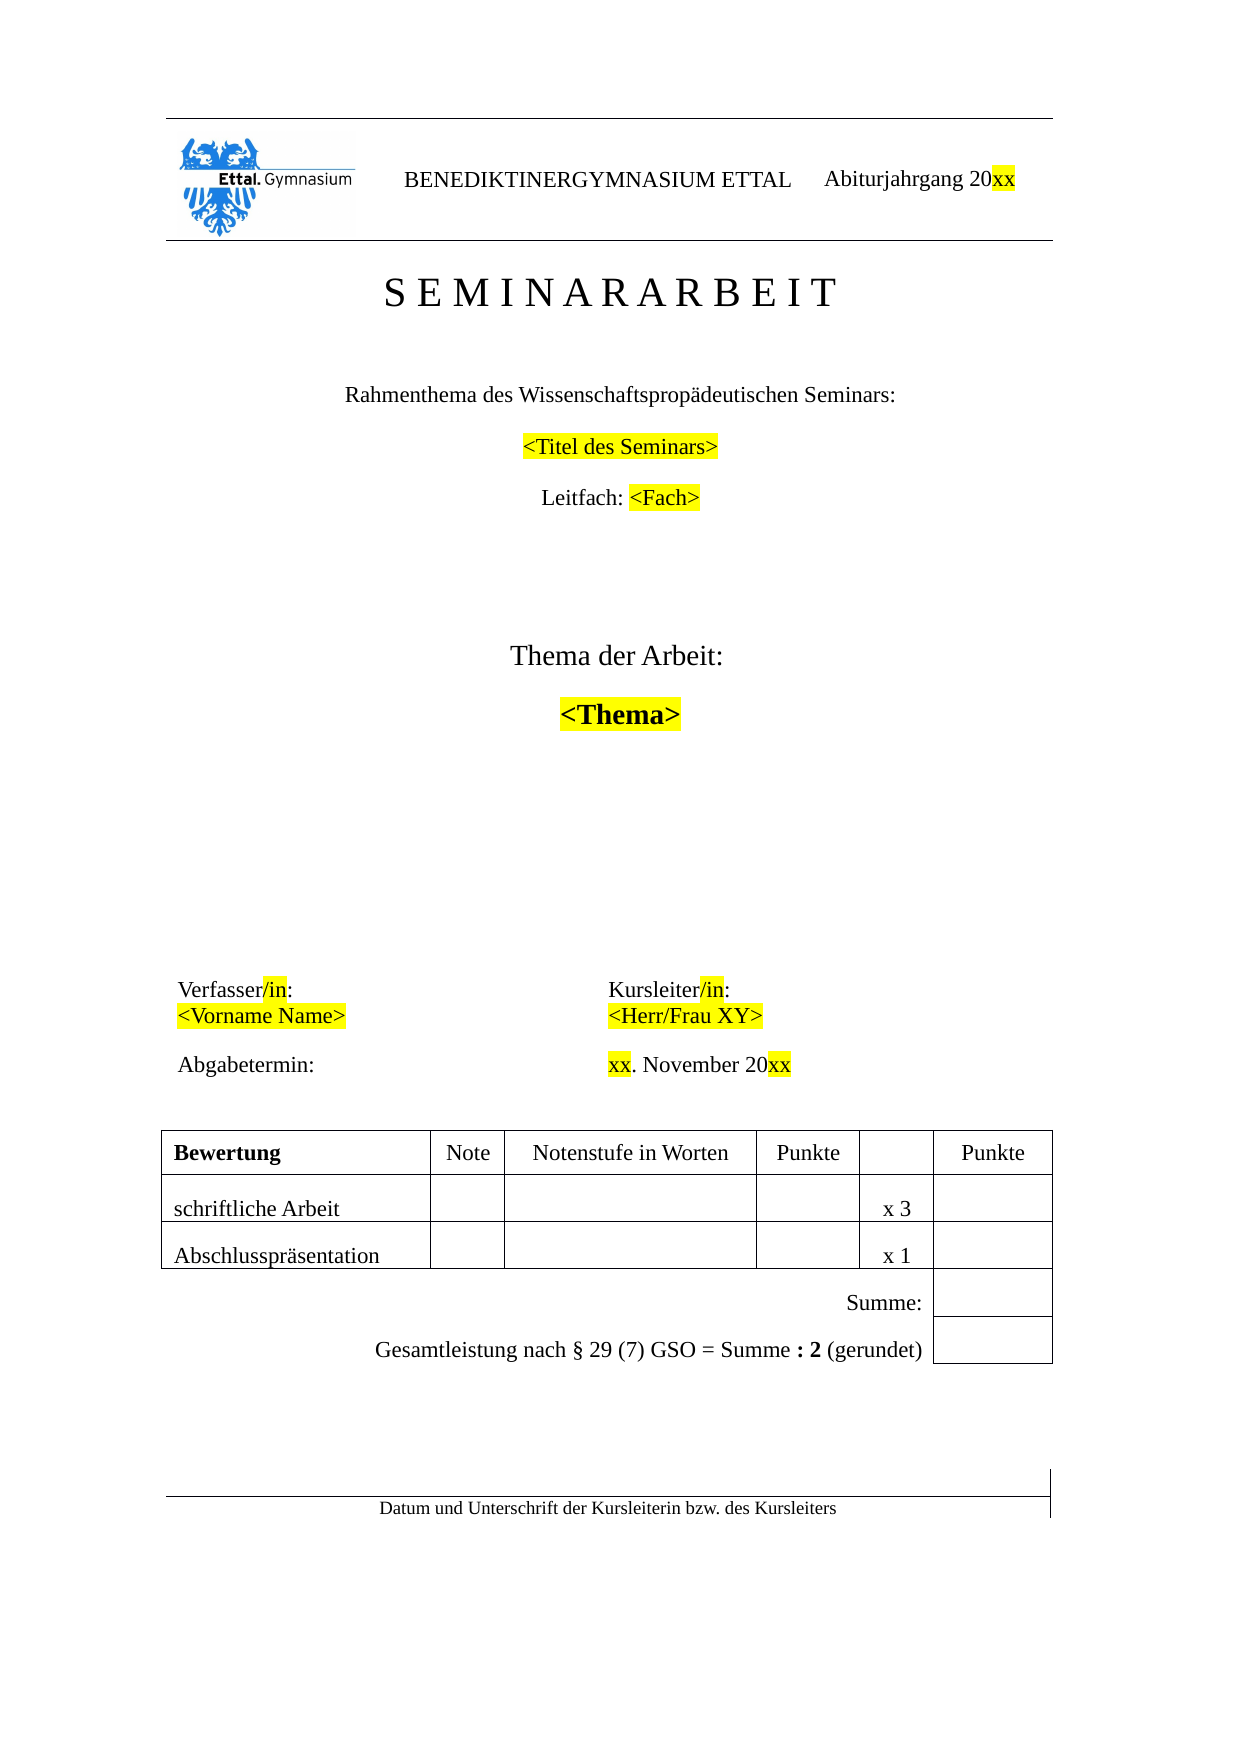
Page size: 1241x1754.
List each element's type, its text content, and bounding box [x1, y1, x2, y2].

table_cell Abgabetermin: [166, 1029, 597, 1077]
table_header Verfasser/in: <Vorname Name> [166, 976, 597, 1029]
table_cell xx. November 20xx [597, 1029, 1053, 1077]
table_cell x 1 [860, 1222, 933, 1268]
table_cell schriftliche Arbeit [162, 1175, 430, 1221]
table_header Kursleiter/in: <Herr/Frau XY> [597, 976, 1053, 1029]
table_header Punkte [757, 1131, 859, 1174]
table_cell Summe: [162, 1269, 933, 1316]
table_cell Datum und Unterschrift der Kursleiterin bzw. des Kursleiters [166, 1497, 1050, 1518]
table_cell [505, 1175, 756, 1221]
table_cell S E M I N A R A R B E I T [166, 267, 1053, 315]
table_cell [757, 1175, 859, 1221]
table_header Notenstufe in Worten [505, 1131, 756, 1174]
table_cell [934, 1269, 1052, 1316]
table_cell [384, 241, 813, 267]
table_header [166, 119, 383, 239]
table_cell Abschlusspräsentation [162, 1222, 430, 1268]
table_header Note [431, 1131, 504, 1174]
table_cell [431, 1222, 504, 1268]
table_cell Thema der Arbeit: <Thema> [178, 576, 1062, 818]
table_header [860, 1131, 933, 1174]
table_header Abiturjahrgang 20xx [813, 119, 1053, 239]
table_header BENEDIKTINERGYMNASIUM ETTAL [384, 119, 813, 239]
picture [177, 131, 357, 237]
table_cell [757, 1222, 859, 1268]
table_cell x 3 [860, 1175, 933, 1221]
table_cell [505, 1222, 756, 1268]
table_header [166, 1469, 1050, 1496]
table_cell [813, 241, 1053, 267]
table_cell [934, 1222, 1052, 1268]
table_header Bewertung [162, 1131, 430, 1174]
table_cell [934, 1317, 1052, 1363]
table_header Rahmenthema des Wissenschaftspropädeutischen Seminars: <Titel des Seminars> Leitfach: <Fach> [178, 341, 1062, 576]
table_header Punkte [934, 1131, 1052, 1174]
table_cell [431, 1175, 504, 1221]
table_cell Gesamtleistung nach § 29 (7) GSO = Summe : 2 (gerundet) [162, 1316, 933, 1363]
table_cell [166, 241, 383, 267]
table_cell [934, 1175, 1052, 1221]
